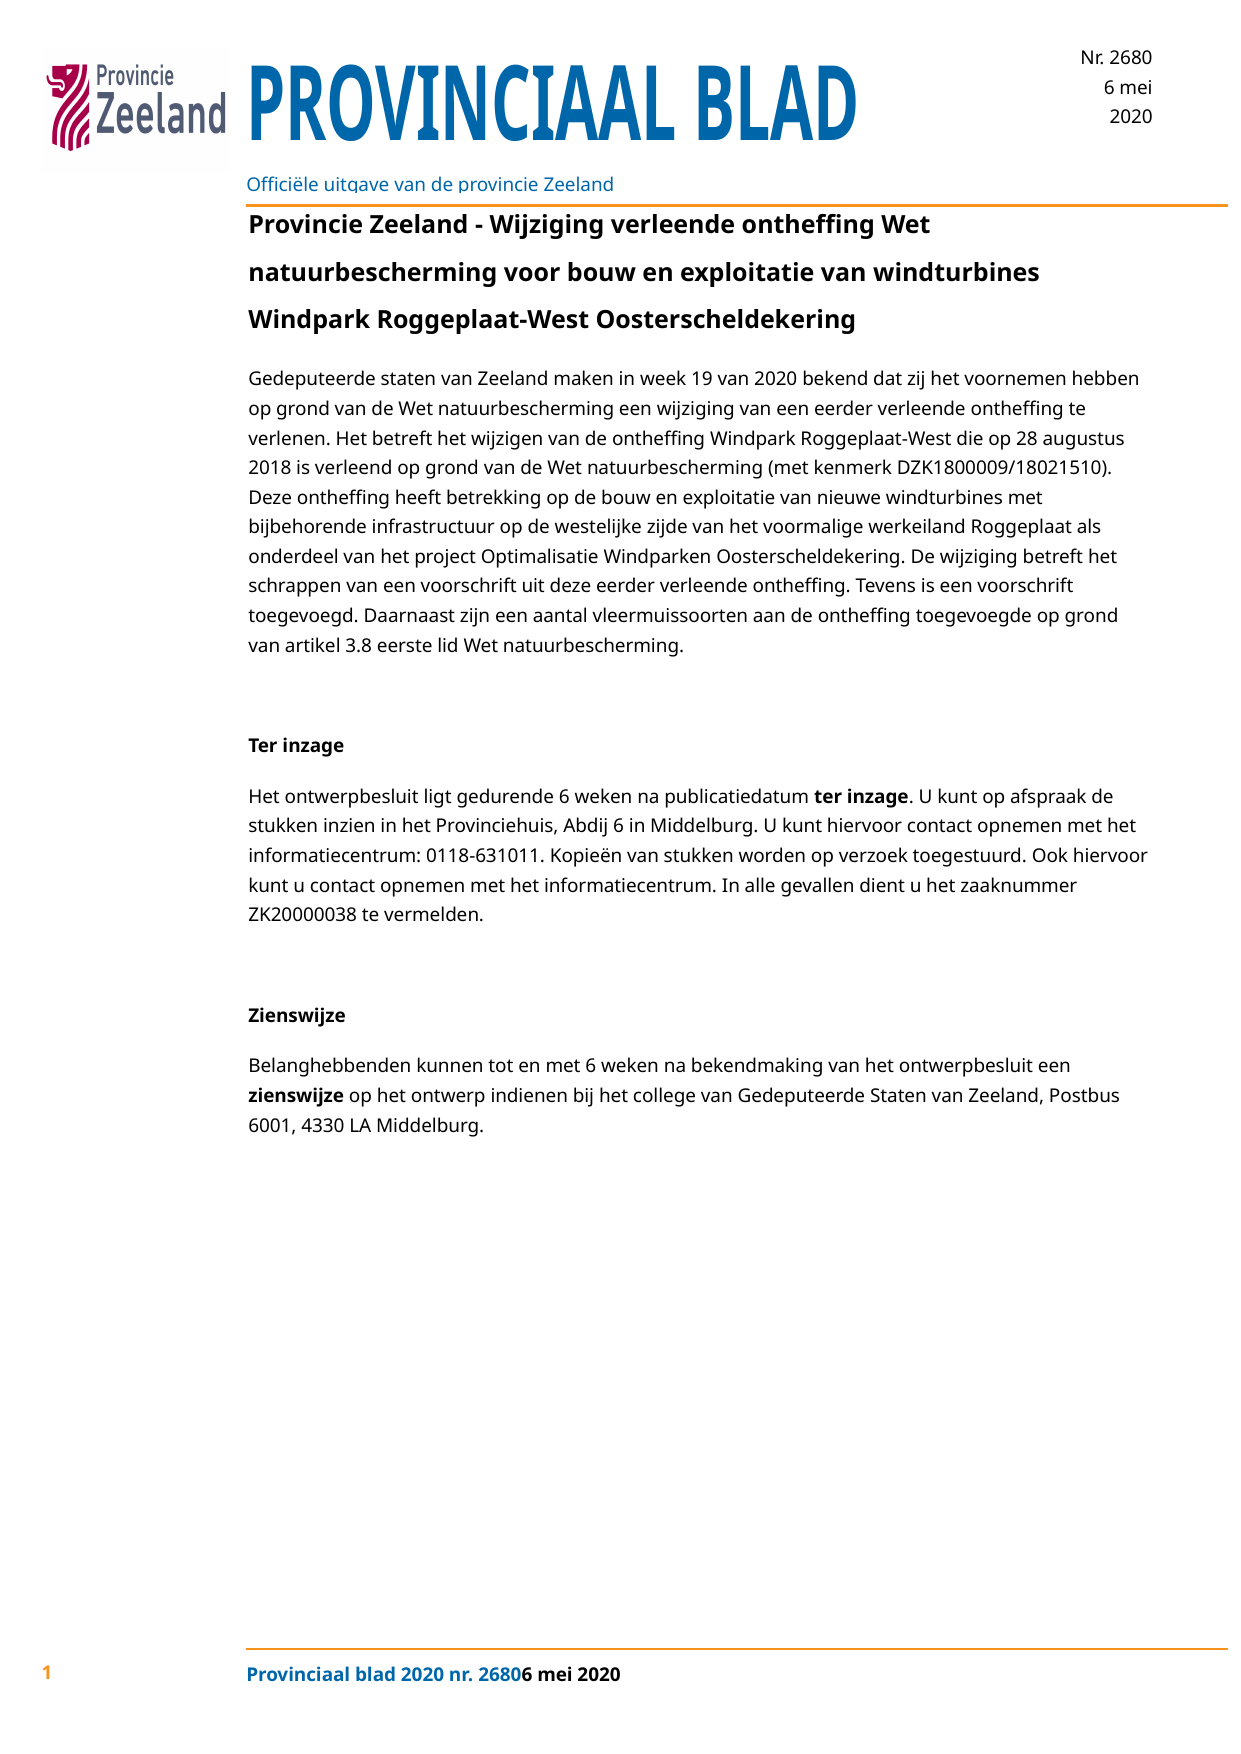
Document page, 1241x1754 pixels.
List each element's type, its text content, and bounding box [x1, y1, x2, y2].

text Provincie Zeeland - Wijziging verleende ontheffing Wet natuurbescherming voor bouw en exploitatie van windturbines Windpark Roggeplaat-West Oosterscheldekering [248, 207, 1152, 336]
text Belanghebbenden kunnen tot en met 6 weken na bekendmaking van het ontwerpbesluit een zienswijze op het ontwerp indienen bij het college van Gedeputeerde Staten van Zeeland, Postbus 6001, 4330 LA Middelburg. [248, 1053, 1152, 1137]
text Ter inzage [248, 733, 1152, 758]
text Het ontwerpbesluit ligt gedurende 6 weken na publicatiedatum ter inzage. U kunt op afspraak de stukken inzien in het Provinciehuis, Abdij 6 in Middelburg. U kunt hiervoor contact opnemen met het informatiecentrum: 0118-631011. Kopieën van stukken worden op verzoek toegestuurd. Ook hiervoor kunt u contact opnemen met het informatiecentrum. In alle gevallen dient u het zaaknummer ZK20000038 te vermelden. [248, 783, 1152, 927]
picture [41, 47, 231, 172]
text Zienswijze [248, 1002, 1152, 1028]
text Gedeputeerde staten van Zeeland maken in week 19 van 2020 bekend dat zij het voornemen hebben op grond van de Wet natuurbescherming een wijziging van een eerder verleende ontheffing te verlenen. Het betreft het wijzigen van de ontheffing Windpark Roggeplaat-West die op 28 augustus 2018 is verleend op grond van de Wet natuurbescherming (met kenmerk DZK1800009/18021510). Deze ontheffing heeft betrekking op de bouw en exploitatie van nieuwe windturbines met bijbehorende infrastructuur op de westelijke zijde van het voormalige werkeiland Roggeplaat als onderdeel van het project Optimalisatie Windparken Oosterscheldekering. De wijziging betreft het schrappen van een voorschrift uit deze eerder verleende ontheffing. Tevens is een voorschrift toegevoegd. Daarnaast zijn een aantal vleermuissoorten aan de ontheffing toegevoegde op grond van artikel 3.8 eerste lid Wet natuurbescherming. [248, 366, 1152, 657]
